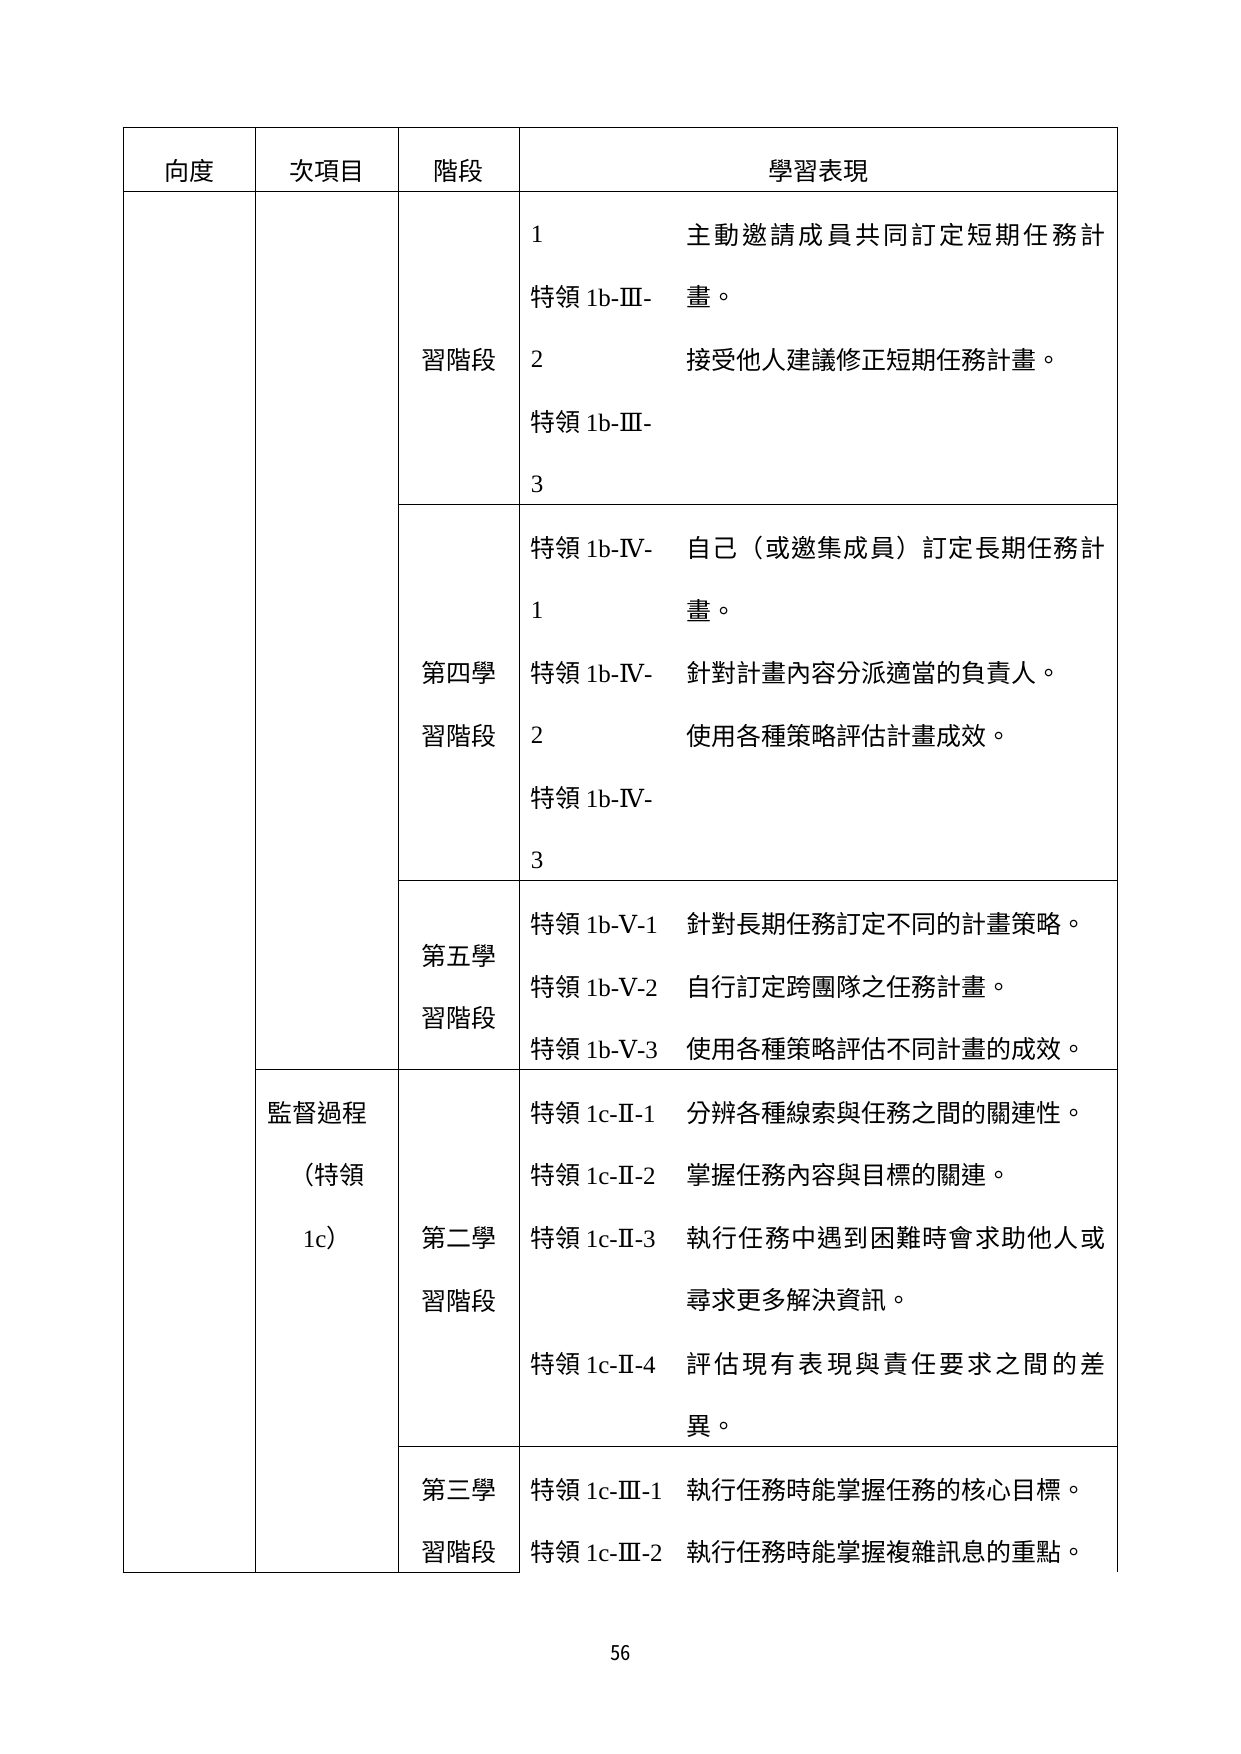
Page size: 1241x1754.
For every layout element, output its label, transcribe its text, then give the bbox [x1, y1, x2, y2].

table_cell 特領1c-Ⅲ-1 特領1c-Ⅲ-2 [520, 1447, 675, 1572]
table_header 向度 [124, 128, 255, 191]
table_header 階段 [399, 128, 519, 191]
table_cell 1 特領1b-Ⅲ-2 特領1b-Ⅲ-3 [520, 192, 675, 504]
table_cell 特領1b-Ⅴ-1 特領1b-Ⅴ-2 特領1b-Ⅴ-3 [520, 881, 675, 1069]
table_cell 第四學習階段 [399, 505, 519, 880]
table_cell 第五學習階段 [399, 881, 519, 1069]
table_cell 針對長期任務訂定不同的計畫策略。 自行訂定跨團隊之任務計畫。 使用各種策略評估不同計畫的成效。 [675, 881, 1117, 1069]
table_cell 第二學習階段 [399, 1070, 519, 1446]
table_cell 評估現有表現與責任要求之間的差異。 [675, 1320, 1117, 1446]
table_cell 特領1c-Ⅱ-4 [520, 1320, 675, 1446]
table_header 次項目 [256, 128, 398, 191]
table_cell 執行任務時能掌握任務的核心目標。 執行任務時能掌握複雜訊息的重點。 [675, 1447, 1117, 1572]
table_header 學習表現 [520, 128, 1117, 191]
table_cell 監督過程 （特領1c） [256, 1070, 398, 1572]
table_cell 第三學習階段 [399, 1447, 519, 1572]
table_cell 自己（或邀集成員）訂定長期任務計畫。 針對計畫內容分派適當的負責人。 使用各種策略評估計畫成效。 [675, 505, 1117, 880]
table_cell 習階段 [399, 192, 519, 504]
table_cell 特領1c-Ⅱ-1 特領1c-Ⅱ-2 特領1c-Ⅱ-3 [520, 1070, 675, 1320]
table_cell 分辨各種線索與任務之間的關連性。 掌握任務內容與目標的關連。 執行任務中遇到困難時會求助他人或尋求更多解決資訊。 [675, 1070, 1117, 1320]
table_cell 特領1b-Ⅳ-1 特領1b-Ⅳ-2 特領1b-Ⅳ-3 [520, 505, 675, 880]
table_cell 主動邀請成員共同訂定短期任務計畫。 接受他人建議修正短期任務計畫。 [675, 192, 1117, 504]
table_cell [256, 192, 398, 1069]
table_cell [124, 192, 255, 1572]
